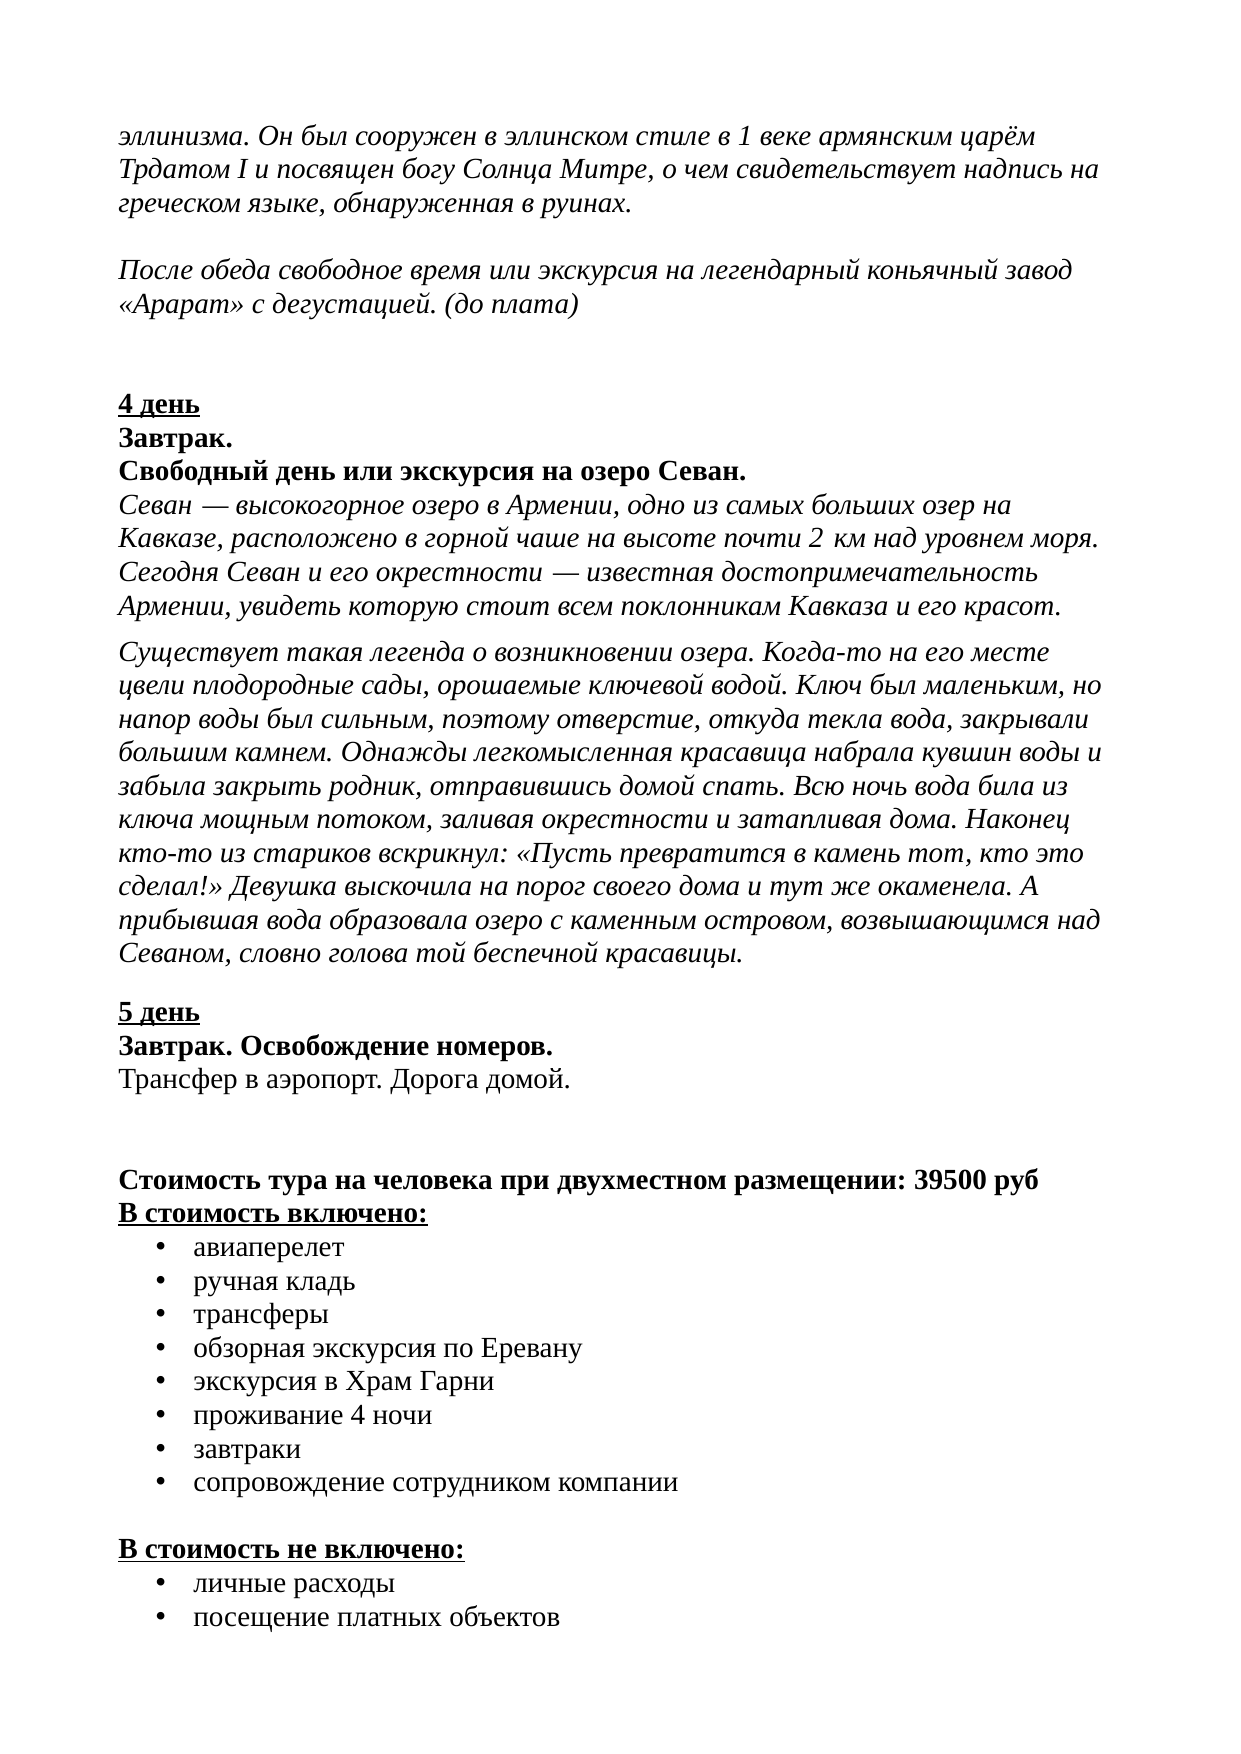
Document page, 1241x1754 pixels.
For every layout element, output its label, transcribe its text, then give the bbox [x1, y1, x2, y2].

text Трансфер в аэропорт. Дорога домой. [118, 1061, 1122, 1095]
list проживание 4 ночи [156, 1397, 1122, 1431]
text эллинизма. Он был сооружен в эллинском стиле в 1 веке армянским царём Трдатом I и посвящен богу Солнца Митре, о чем свидетельствует надпись на греческом языке, обнаруженная в руинах. [118, 118, 1122, 219]
list посещение платных объектов [156, 1599, 1122, 1632]
text В стоимость не включено: [118, 1532, 1122, 1565]
text Свободный день или экскурсия на озеро Севан. [118, 453, 1122, 487]
text Существует такая легенда о возникновении озера. Когда-то на его месте цвели плодородные сады, орошаемые ключевой водой. Ключ был маленьким, но напор воды был сильным, поэтому отверстие, откуда текла вода, закрывали большим камнем. Однажды легкомысленная красавица набрала кувшин воды и забыла закрыть родник, отправившись домой спать. Всю ночь вода била из ключа мощным потоком, заливая окрестности и затапливая дома. Наконец кто-то из стариков вскрикнул: «Пусть превратится в камень тот, кто это сделал!» Девушка выскочила на порог своего дома и тут же окаменела. А прибывшая вода образовала озеро с каменным островом, возвышающимся над Севаном, словно голова той беспечной красавицы. [118, 634, 1122, 969]
list трансферы [156, 1296, 1122, 1330]
list сопровождение сотрудником компании [156, 1464, 1122, 1498]
text После обеда свободное время или экскурсия на легендарный коньячный завод «Арарат» с дегустацией. (до плата) [118, 252, 1122, 319]
list авиаперелет [156, 1229, 1122, 1263]
text Завтрак. Освобождение номеров. [118, 1028, 1122, 1061]
text 5 день [118, 994, 1122, 1028]
text В стоимость включено: [118, 1195, 1122, 1229]
list личные расходы [156, 1565, 1122, 1599]
list обзорная экскурсия по Еревану [156, 1330, 1122, 1363]
text 4 день [118, 353, 1122, 420]
text Стоимость тура на человека при двухместном размещении: 39500 руб [118, 1162, 1122, 1195]
list завтраки [156, 1431, 1122, 1464]
list ручная кладь [156, 1263, 1122, 1296]
text Завтрак. [118, 420, 1122, 453]
list экскурсия в Храм Гарни [156, 1363, 1122, 1397]
text Севан — высокогорное озеро в Армении, одно из самых больших озер на Кавказе, расположено в горной чаше на высоте почти 2 км над уровнем моря. Сегодня Севан и его окрестности — известная достопримечательность Армении, увидеть которую стоит всем поклонникам Кавказа и его красот. [118, 487, 1122, 621]
